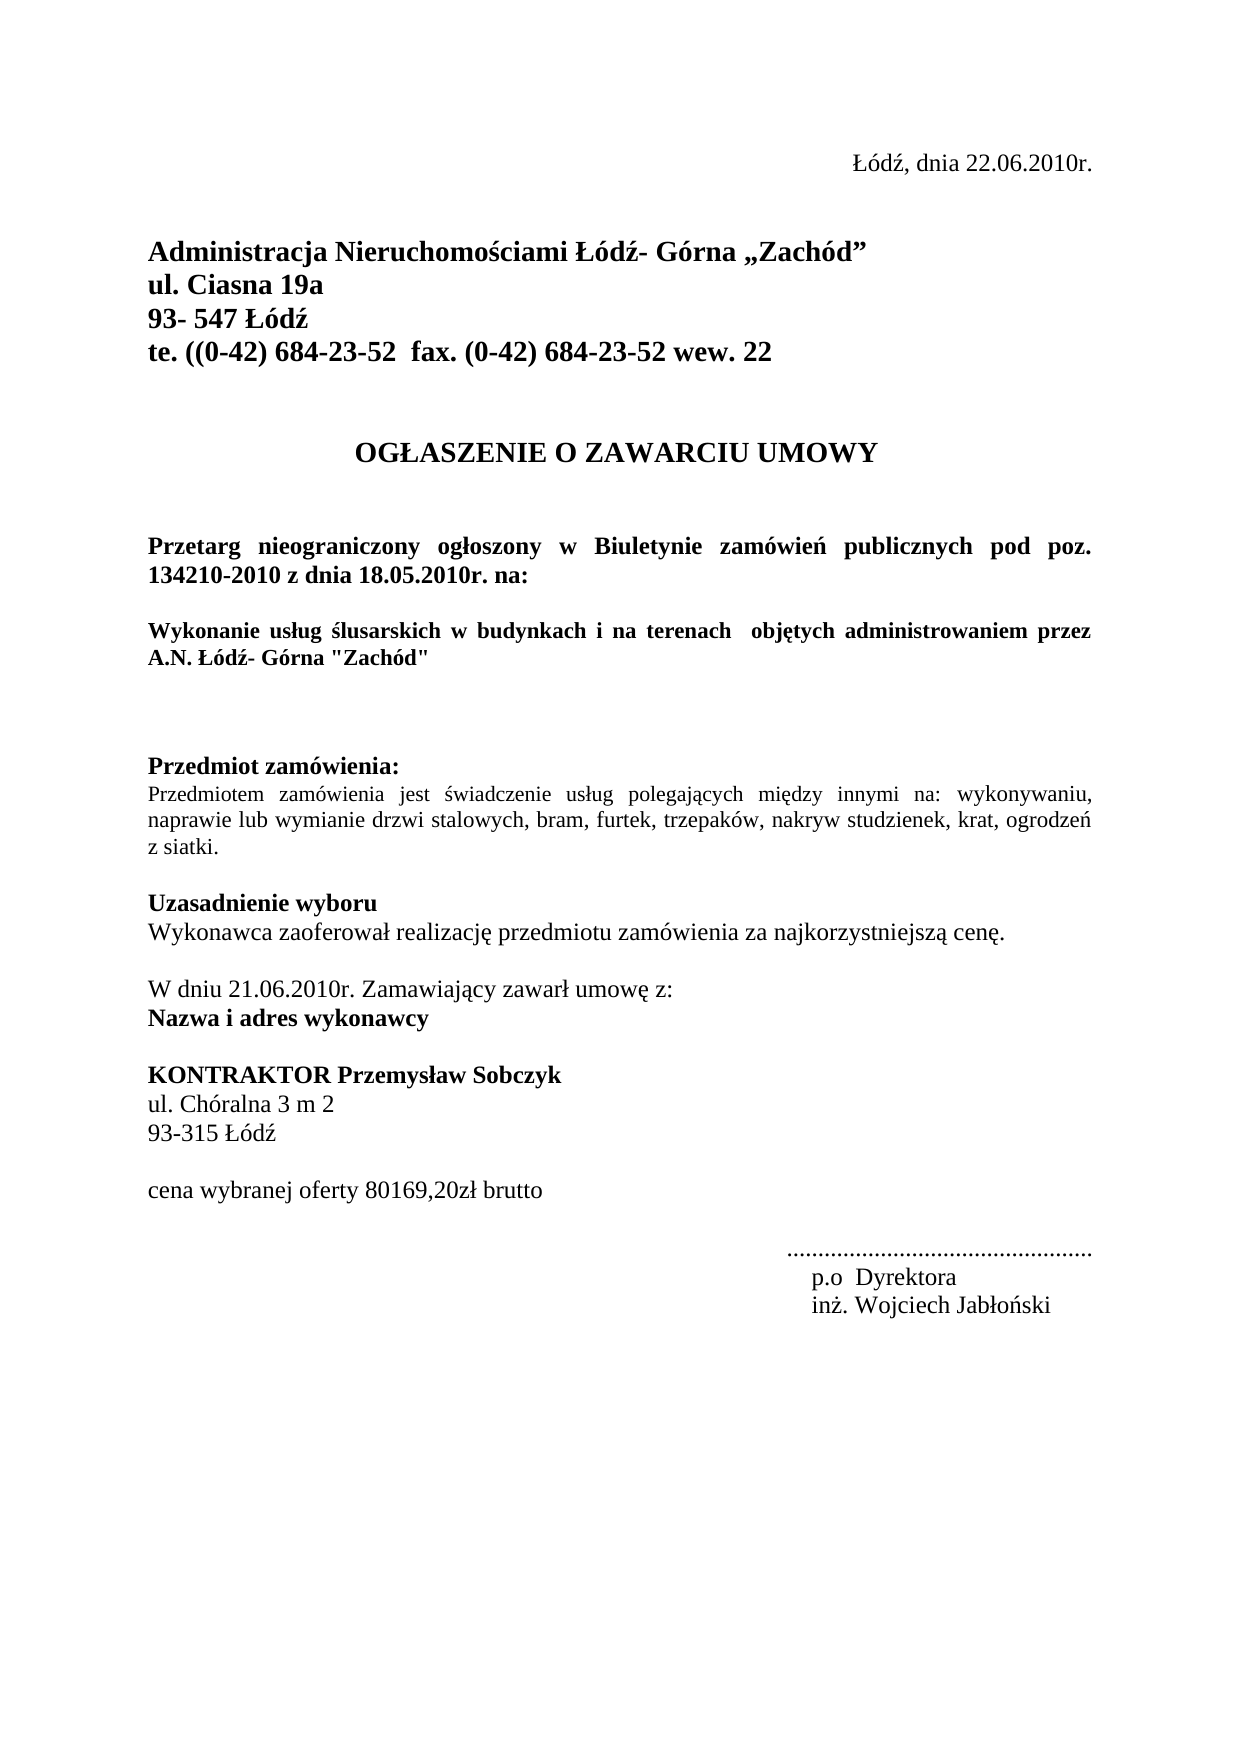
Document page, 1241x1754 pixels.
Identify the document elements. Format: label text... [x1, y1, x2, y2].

text ................................................. [148, 1233, 1092, 1262]
text Przedmiot zamówienia: [148, 751, 1092, 780]
text Administracja Nieruchomościami Łódź- Górna „Zachód” [148, 234, 1092, 267]
text 93- 547 Łódź [148, 301, 1092, 334]
text Wykonanie usług ślusarskich w budynkach i na terenach objętych administrowaniem przez A.N. Łódź- Górna "Zachód" [148, 617, 1092, 670]
text Wykonawca zaoferował realizację przedmiotu zamówienia za najkorzystniejszą cenę. [148, 917, 1092, 945]
text Przedmiotem zamówienia jest świadczenie usług polegających między innymi na: wykonywaniu, naprawie lub wymianie drzwi stalowych, bram, furtek, trzepaków, nakryw studzienek, krat, ogrodzeń z siatki. [148, 780, 1092, 859]
subtitle Uzasadnienie wyboru [148, 888, 1092, 917]
text ul. Ciasna 19a [148, 267, 1092, 301]
text te. ((0-42) 684-23-52 fax. (0-42) 684-23-52 wew. 22 [148, 334, 1092, 368]
subtitle Nazwa i adres wykonawcy [148, 1003, 1092, 1032]
text ul. Chóralna 3 m 2 [148, 1089, 1092, 1118]
text 93-315 Łódź [148, 1118, 1092, 1147]
text W dniu 21.06.2010r. Zamawiający zawarł umowę z: [148, 974, 1092, 1003]
text Łódź, dnia 22.06.2010r. [148, 148, 1092, 176]
text p.o Dyrektora [811, 1262, 1092, 1290]
text cena wybranej oferty 80169,20zł brutto [148, 1175, 1092, 1204]
subtitle KONTRAKTOR Przemysław Sobczyk [148, 1060, 1092, 1089]
text Przetarg nieograniczony ogłoszony w Biuletynie zamówień publicznych pod poz. 134210-2010 z dnia 18.05.2010r. na: [148, 531, 1092, 588]
text inż. Wojciech Jabłoński [811, 1290, 1092, 1319]
subtitle OGŁASZENIE O ZAWARCIU UMOWY [148, 435, 1092, 469]
